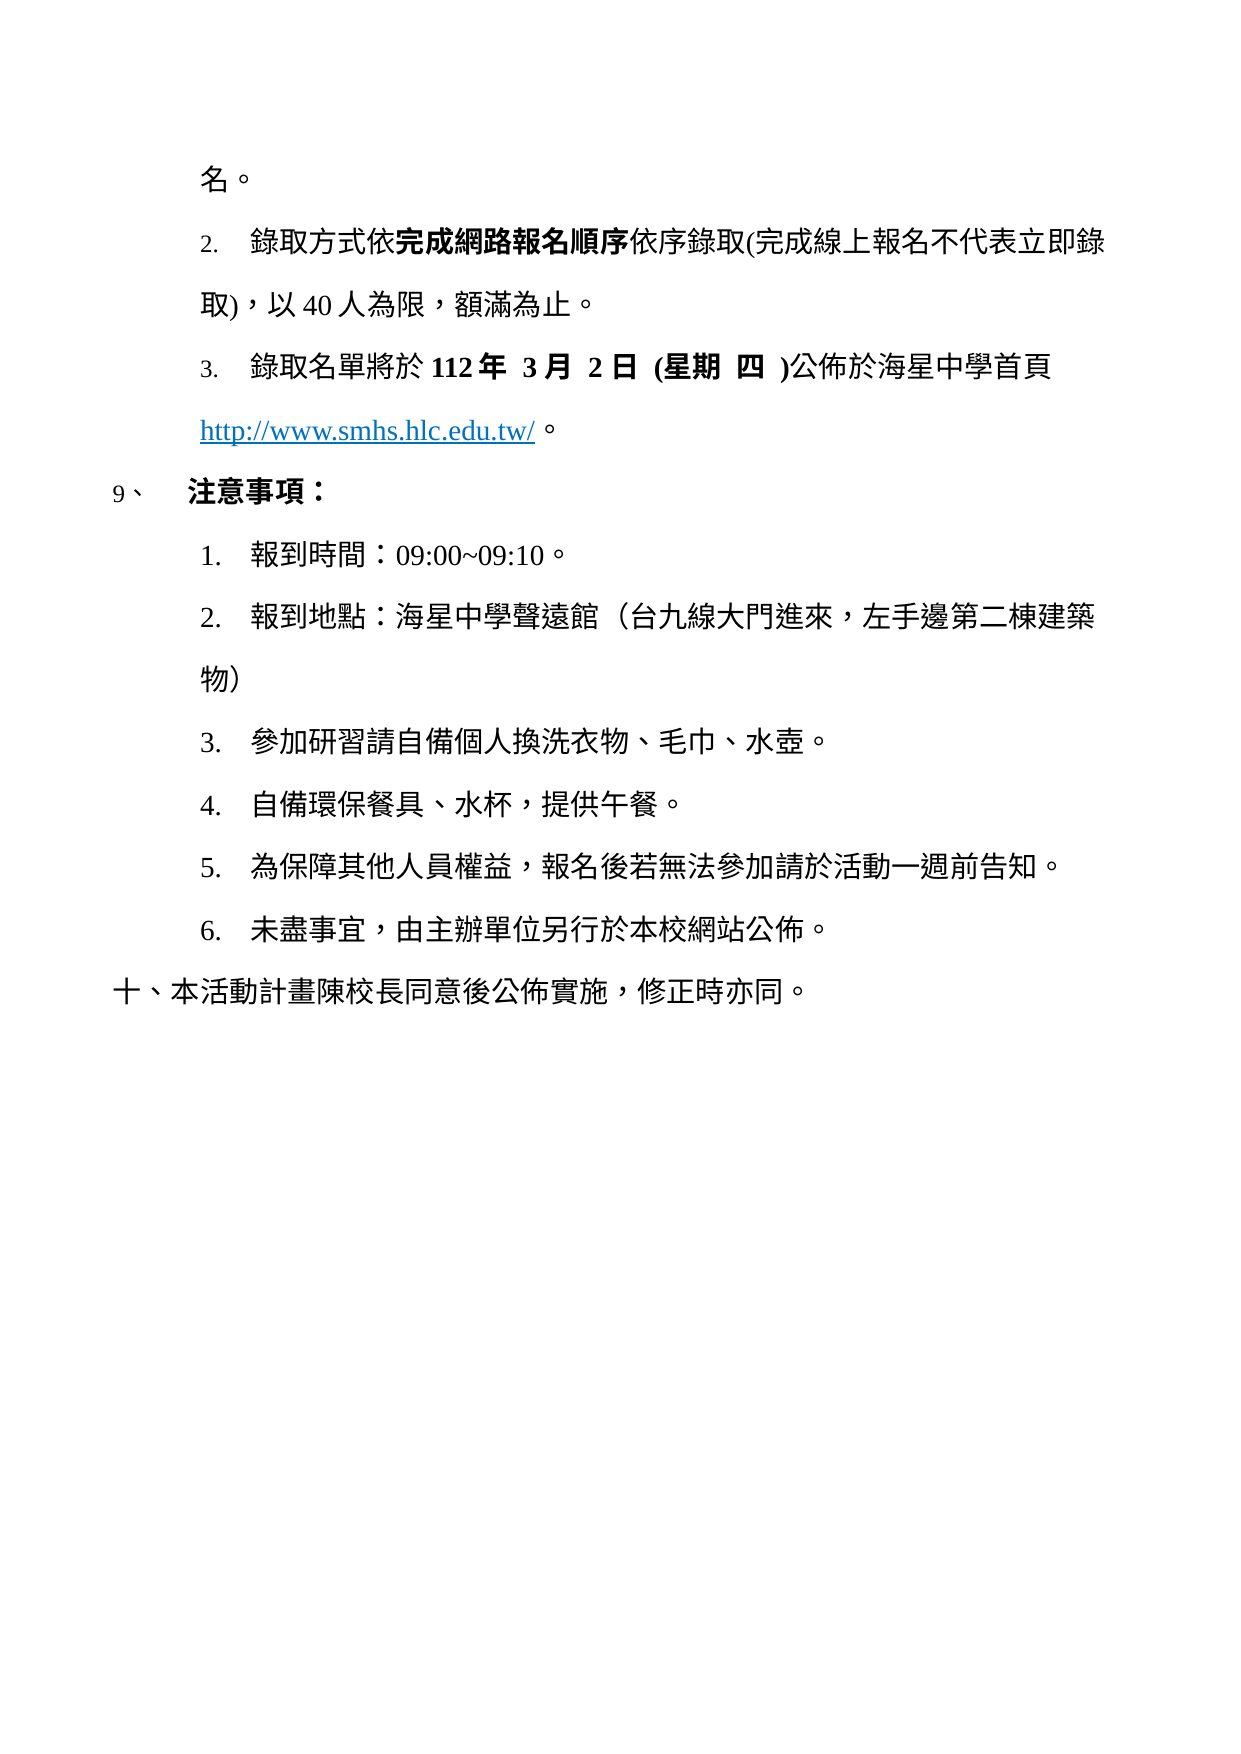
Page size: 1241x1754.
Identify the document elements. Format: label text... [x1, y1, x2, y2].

list 名。 [200, 136, 1128, 198]
list 未盡事宜，由主辦單位另行於本校網站公佈。 [200, 886, 1128, 948]
list 錄取方式依完成網路報名順序依序錄取(完成線上報名不代表立即錄取)，以40人為限，額滿為止。 [200, 198, 1128, 323]
list 報到地點：海星中學聲遠館（台九線大門進來，左手邊第二棟建築物） [200, 573, 1128, 698]
list 注意事項： [112, 448, 1128, 511]
text 十、本活動計畫陳校長同意後公佈實施，修正時亦同。 [112, 948, 1099, 1011]
list 參加研習請自備個人換洗衣物、毛巾、水壺。 [200, 698, 1128, 761]
list 為保障其他人員權益，報名後若無法參加請於活動一週前告知。 [200, 823, 1128, 886]
list 自備環保餐具、水杯，提供午餐。 [200, 761, 1128, 823]
list 報到時間：09:00~09:10。 [200, 511, 1128, 573]
list 錄取名單將於112年 3 月 2 日 (星期 四 )公佈於海星中學首頁http://www.smhs.hlc.edu.tw/。 [200, 323, 1128, 448]
